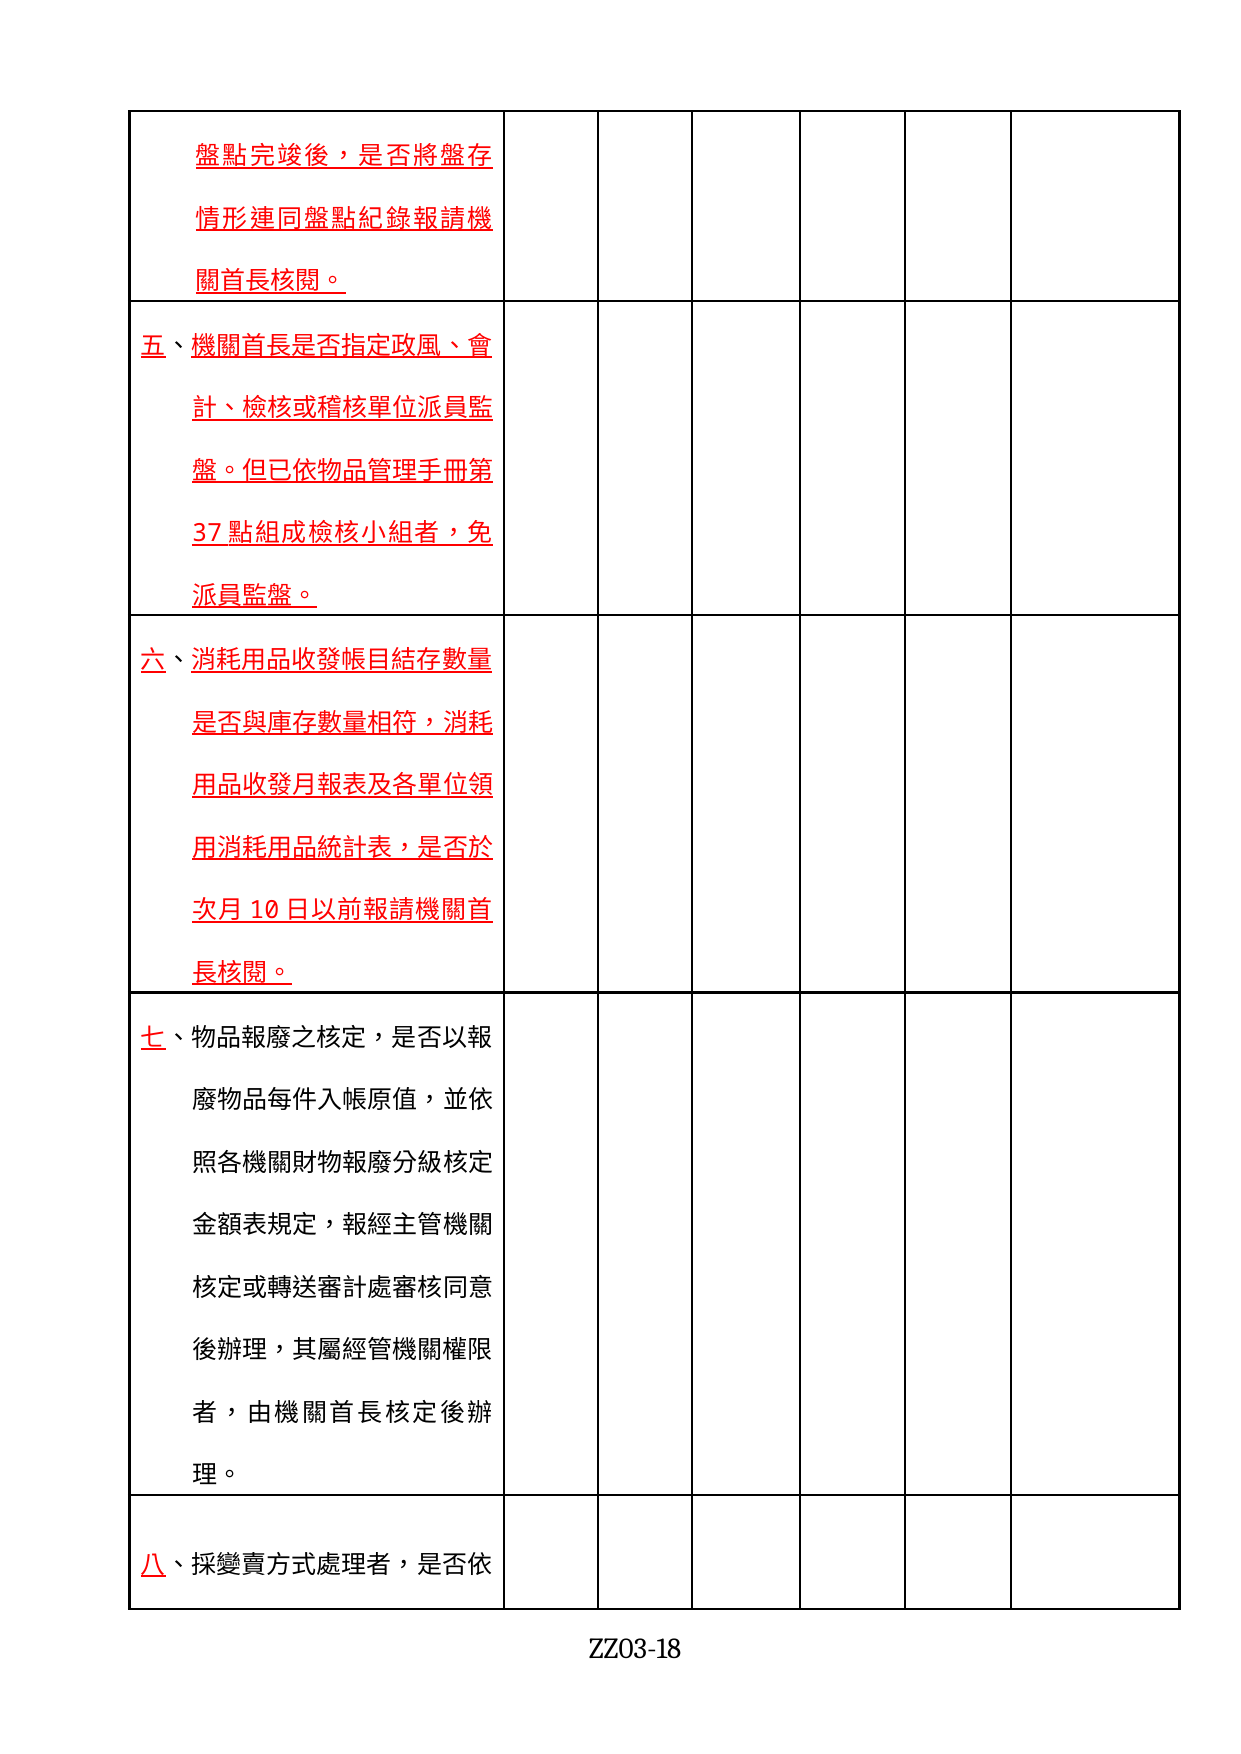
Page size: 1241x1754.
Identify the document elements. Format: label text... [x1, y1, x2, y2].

table_cell [599, 616, 691, 991]
table_cell [906, 994, 1010, 1493]
table_cell [693, 616, 799, 991]
table_cell [693, 994, 799, 1493]
table_cell [693, 1496, 799, 1608]
table_cell [505, 112, 597, 300]
table_cell [801, 994, 904, 1493]
table_cell [801, 112, 904, 300]
table_cell [801, 616, 904, 991]
table_cell [906, 616, 1010, 991]
table_cell [693, 302, 799, 614]
table_cell [1012, 302, 1178, 614]
table_cell [505, 302, 597, 614]
table_cell [599, 1496, 691, 1608]
table_cell [906, 302, 1010, 614]
table_cell [505, 1496, 597, 1608]
table_cell [505, 616, 597, 991]
table_cell [505, 994, 597, 1493]
table_cell [1012, 994, 1178, 1493]
table_cell [906, 112, 1010, 300]
table_cell 七、物品報廢之核定，是否以報廢物品每件入帳原值，並依照各機關財物報廢分級核定金額表規定，報經主管機關核定或轉送審計處審核同意後辦理，其屬經管機關權限者，由機關首長核定後辦理。 [131, 994, 503, 1493]
table_cell [1012, 112, 1178, 300]
table_cell 盤點完竣後，是否將盤存情形連同盤點紀錄報請機關首長核閱。 [131, 112, 503, 300]
table_cell [693, 112, 799, 300]
table_cell [1012, 616, 1178, 991]
table_cell [599, 112, 691, 300]
table_cell [801, 302, 904, 614]
table_cell 六、消耗用品收發帳目結存數量是否與庫存數量相符，消耗用品收發月報表及各單位領用消耗用品統計表，是否於次月10日以前報請機關首長核閱。 [131, 616, 503, 991]
table_cell [1012, 1496, 1178, 1608]
table_cell [599, 994, 691, 1493]
table_cell 五、機關首長是否指定政風、會計、檢核或稽核單位派員監盤。但已依物品管理手冊第37點組成檢核小組者，免派員監盤。 [131, 302, 503, 614]
table_cell [906, 1496, 1010, 1608]
table_cell [599, 302, 691, 614]
table_cell [801, 1496, 904, 1608]
table_cell 八、採變賣方式處理者，是否依 [131, 1496, 503, 1608]
